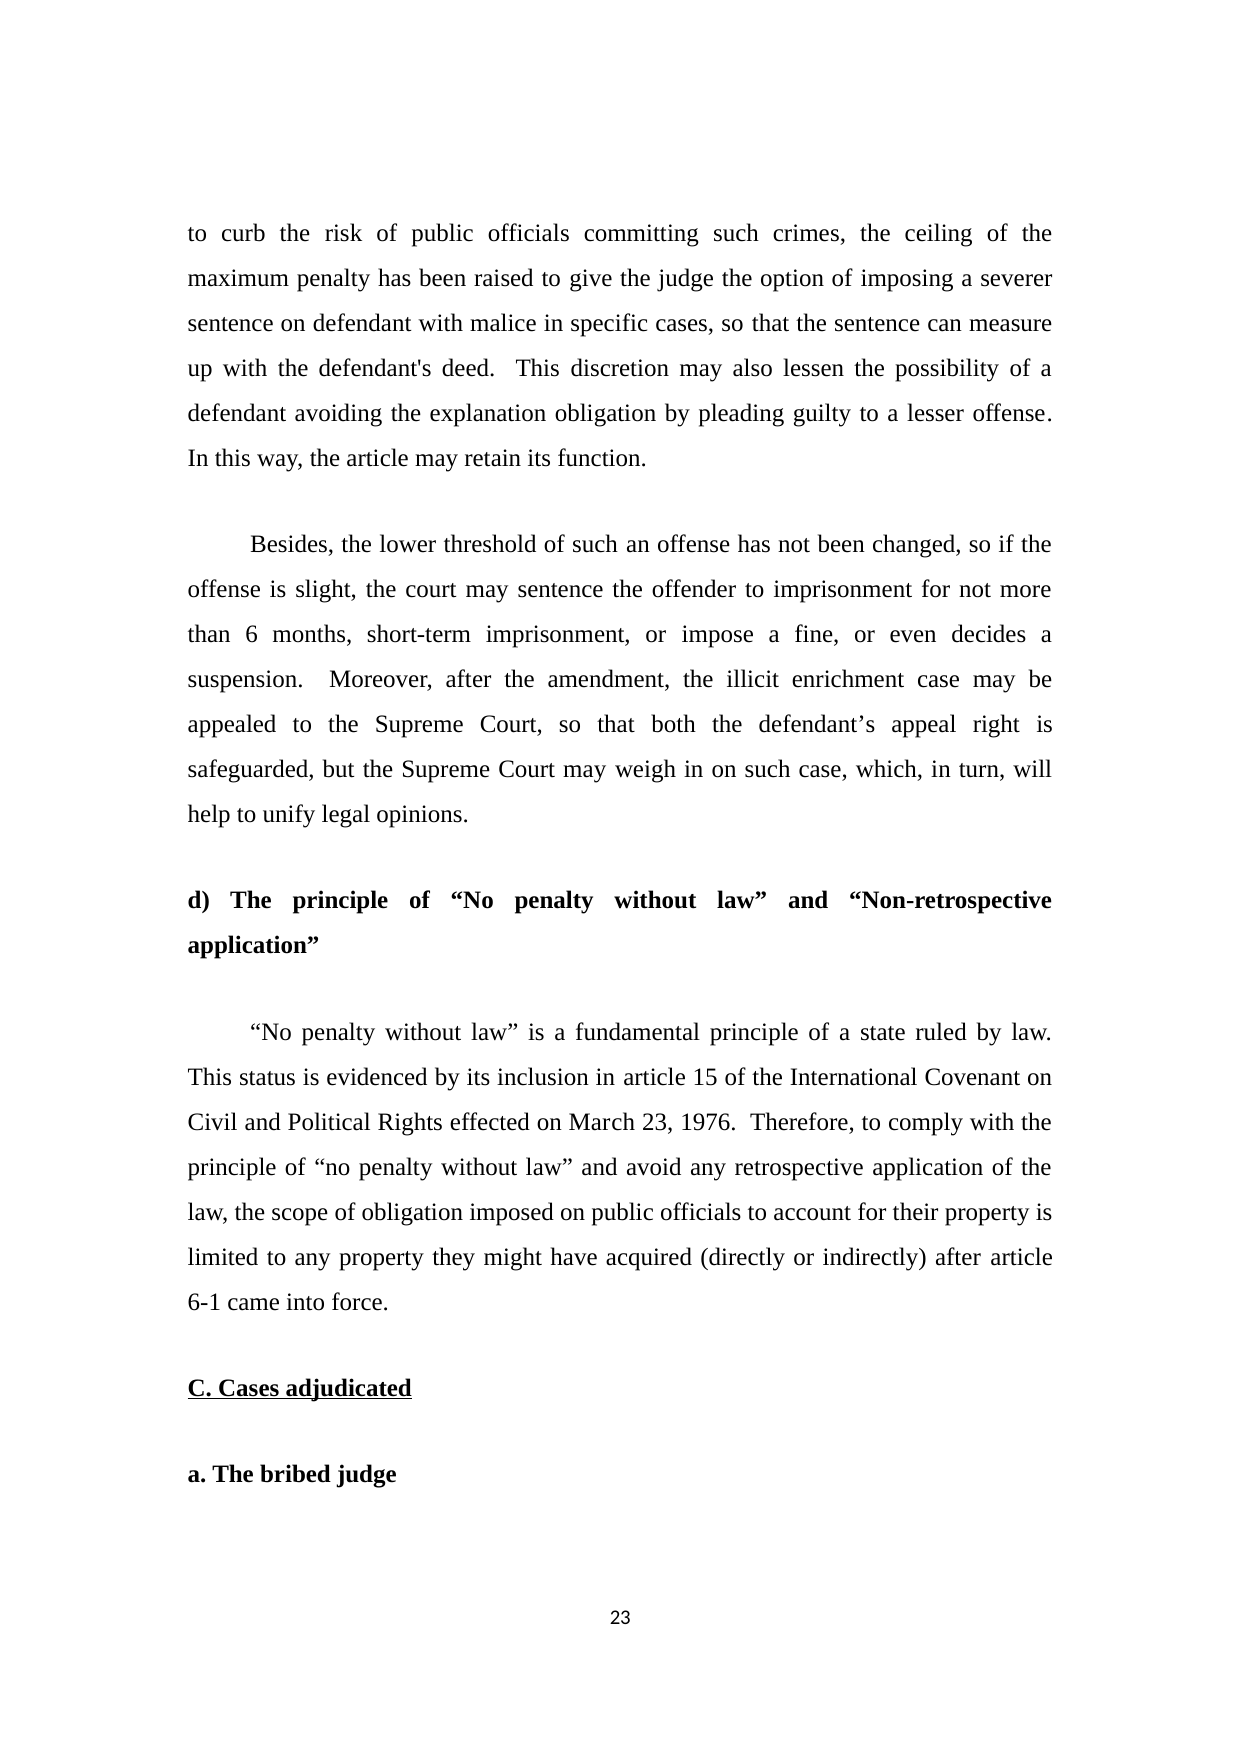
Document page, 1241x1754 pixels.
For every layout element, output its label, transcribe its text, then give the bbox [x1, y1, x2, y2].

text d) The principle of “No penalty without law” and “Non-retrospective application” [187, 882, 1053, 948]
text C. Cases adjudicated [187, 1369, 1053, 1406]
text to curb the risk of public officials committing such crimes, the ceiling of the maximum penalty has been raised to give the judge the option of imposing a severer sentence on defendant with malice in specific cases, so that the sentence can measure up with the defendant's deed. This discretion may also lessen the possibility of a defendant avoiding the explanation obligation by pleading guilty to a lesser offense. In this way, the article may retain its function. [123, 150, 1117, 477]
text “No penalty without law” is a fundamental principle of a state ruled by law. This status is evidenced by its inclusion in article 15 of the International Covenant on Civil and Political Rights effected on March 23, 1976. Therefore, to comply with the principle of “no penalty without law” and avoid any retrospective application of the law, the scope of obligation imposed on public officials to account for their property is limited to any property they might have acquired (directly or indirectly) after article 6-1 came into force. [123, 948, 1117, 1320]
text a. The bribed judge [187, 1455, 1053, 1492]
text Besides, the lower threshold of such an offense has not been changed, so if the offense is slight, the court may sentence the offender to imprisonment for not more than 6 months, short-term imprisonment, or impose a fine, or even decides a suspension. Moreover, after the amendment, the illicit enrichment case may be appealed to the Supreme Court, so that both the defendant’s appeal right is safeguarded, but the Supreme Court may weigh in on such case, which, in turn, will help to unify legal opinions. [187, 526, 1053, 833]
